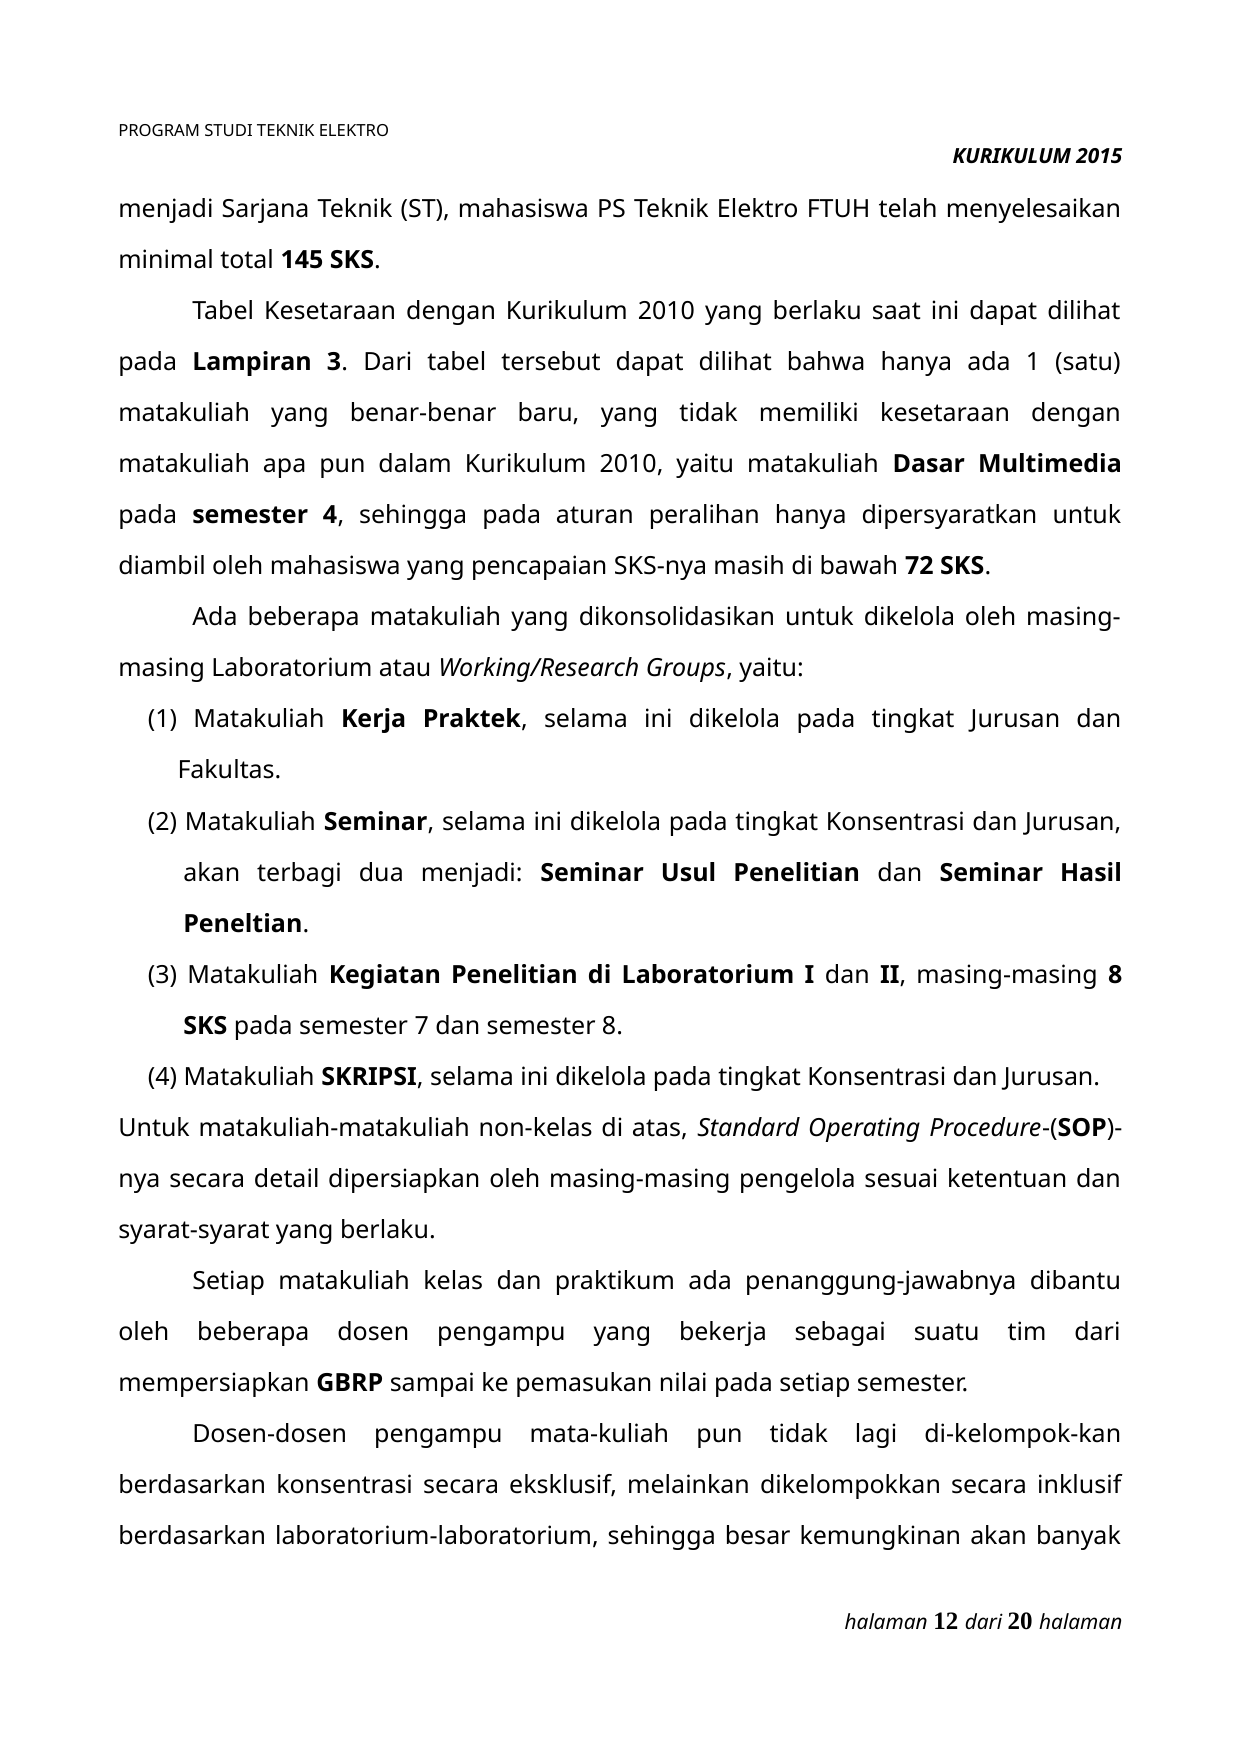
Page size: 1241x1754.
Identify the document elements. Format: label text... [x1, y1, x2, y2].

text menjadi Sarjana Teknik (ST), mahasiswa PS Teknik Elektro FTUH telah menyelesaikan minimal total 145 SKS. [118, 191, 1122, 276]
text Dosen-dosen pengampu mata-kuliah pun tidak lagi di-kelompok-kan berdasarkan konsentrasi secara eksklusif, melainkan dikelompokkan secara inklusif berdasarkan laboratorium-laboratorium, sehingga besar kemungkinan akan banyak [118, 1416, 1122, 1552]
text (4) Matakuliah SKRIPSI, selama ini dikelola pada tingkat Konsentrasi dan Jurusan. [148, 1058, 1122, 1092]
text Setiap matakuliah kelas dan praktikum ada penanggung-jawabnya dibantu oleh beberapa dosen pengampu yang bekerja sebagai suatu tim dari mempersiapkan GBRP sampai ke pemasukan nilai pada setiap semester. [118, 1263, 1122, 1399]
text Tabel Kesetaraan dengan Kurikulum 2010 yang berlaku saat ini dapat dilihat pada Lampiran 3. Dari tabel tersebut dapat dilihat bahwa hanya ada 1 (satu) matakuliah yang benar-benar baru, yang tidak memiliki kesetaraan dengan matakuliah apa pun dalam Kurikulum 2010, yaitu matakuliah Dasar Multimedia pada semester 4, sehingga pada aturan peralihan hanya dipersyaratkan untuk diambil oleh mahasiswa yang pencapaian SKS-nya masih di bawah 72 SKS. [118, 293, 1122, 582]
text Ada beberapa matakuliah yang dikonsolidasikan untuk dikelola oleh masing-masing Laboratorium atau Working/Research Groups, yaitu: [118, 599, 1122, 684]
text (2) Matakuliah Seminar, selama ini dikelola pada tingkat Konsentrasi dan Jurusan, akan terbagi dua menjadi: Seminar Usul Penelitian dan Seminar Hasil Peneltian. [148, 803, 1122, 939]
text Untuk matakuliah-matakuliah non-kelas di atas, Standard Operating Procedure-(SOP)-nya secara detail dipersiapkan oleh masing-masing pengelola sesuai ketentuan dan syarat-syarat yang berlaku. [118, 1109, 1122, 1246]
text (3) Matakuliah Kegiatan Penelitian di Laboratorium I dan II, masing-masing 8 SKS pada semester 7 dan semester 8. [148, 956, 1122, 1041]
text (1) Matakuliah Kerja Praktek, selama ini dikelola pada tingkat Jurusan dan Fakultas. [148, 701, 1122, 786]
